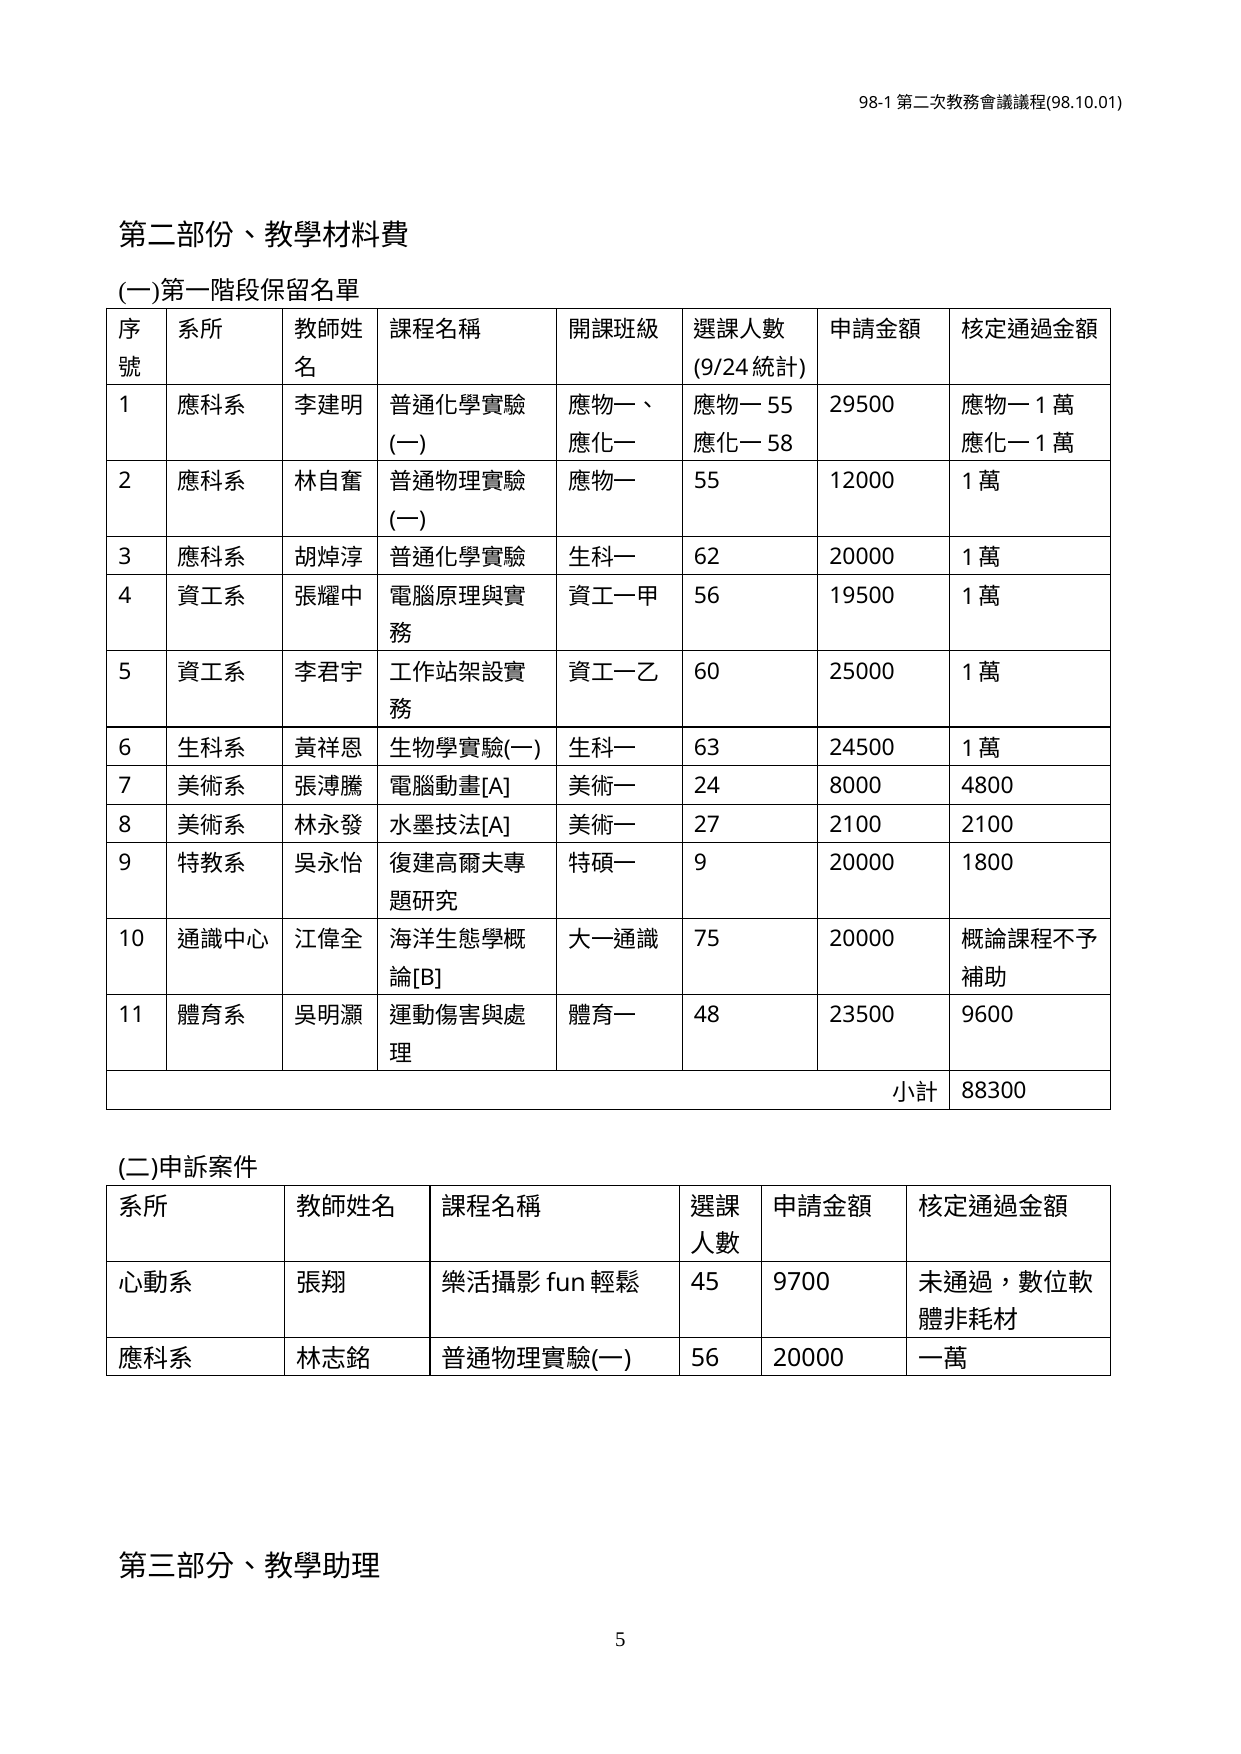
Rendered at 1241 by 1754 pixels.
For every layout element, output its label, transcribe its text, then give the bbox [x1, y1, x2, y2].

table_cell 23500 [818, 995, 949, 1070]
table_header 申請金額 [818, 309, 949, 384]
table_cell 吳明灝 [283, 995, 377, 1070]
table_cell 林志銘 [285, 1338, 429, 1375]
table_cell 4 [107, 575, 166, 650]
table_cell 20000 [818, 537, 949, 574]
table_cell 7 [107, 766, 166, 803]
table_header 選課人數 [680, 1186, 761, 1261]
table_cell 心動系 [107, 1262, 284, 1337]
table_cell 應科系 [167, 537, 282, 574]
table_cell 水墨技法[A] [378, 805, 556, 842]
table_cell 概論課程不予補助 [950, 919, 1110, 994]
table_cell 1 [107, 385, 166, 460]
table_cell 張溥騰 [283, 766, 377, 803]
table_cell 資工一乙 [557, 651, 682, 726]
table_cell 62 [683, 537, 817, 574]
table_cell 75 [683, 919, 817, 994]
table_header 課程名稱 [431, 1186, 679, 1261]
table_cell 美術一 [557, 805, 682, 842]
table_cell 特碩一 [557, 843, 682, 918]
table_cell 黃祥恩 [283, 728, 377, 765]
table_cell 應物一55 應化一58 [683, 385, 817, 460]
table_cell 體育系 [167, 995, 282, 1070]
table_cell 56 [680, 1338, 761, 1375]
table_cell 60 [683, 651, 817, 726]
table_cell 2100 [950, 805, 1110, 842]
table_cell 5 [107, 651, 166, 726]
table_cell 1萬 [950, 651, 1110, 726]
table_header 教師姓名 [283, 309, 377, 384]
table_cell 林自奮 [283, 461, 377, 536]
table_header 申請金額 [762, 1186, 906, 1261]
table_cell 20000 [762, 1338, 906, 1375]
table_cell 1萬 [950, 728, 1110, 765]
table_cell 復建高爾夫專題研究 [378, 843, 556, 918]
table_cell 體育一 [557, 995, 682, 1070]
table_cell 江偉全 [283, 919, 377, 994]
table_cell 20000 [818, 919, 949, 994]
table_cell 9600 [950, 995, 1110, 1070]
table_cell 應物一1萬 應化一1萬 [950, 385, 1110, 460]
table_cell 24500 [818, 728, 949, 765]
table_cell 運動傷害與處理 [378, 995, 556, 1070]
table_cell 56 [683, 575, 817, 650]
table_cell 48 [683, 995, 817, 1070]
table_cell 25000 [818, 651, 949, 726]
table_header 選課人數(9/24統計) [683, 309, 817, 384]
table_cell 生科系 [167, 728, 282, 765]
text 第三部分、教學助理 [118, 1526, 1122, 1601]
table_cell 應科系 [167, 461, 282, 536]
table_cell 電腦原理與實務 [378, 575, 556, 650]
table_cell 9 [683, 843, 817, 918]
text 第二部份、教學材料費 [118, 195, 1122, 270]
table_cell 普通化學實驗 [378, 537, 556, 574]
table_cell 2 [107, 461, 166, 536]
table_header 系所 [167, 309, 282, 384]
table_header 系所 [107, 1186, 284, 1261]
table_cell 張耀中 [283, 575, 377, 650]
table_cell 應科系 [107, 1338, 284, 1375]
table_cell 生科一 [557, 537, 682, 574]
table_cell 19500 [818, 575, 949, 650]
table_cell 88300 [950, 1071, 1110, 1109]
table_cell 未通過，數位軟體非耗材 [907, 1262, 1110, 1337]
table_header 核定通過金額 [950, 309, 1110, 384]
table_cell 李君宇 [283, 651, 377, 726]
table_cell 資工系 [167, 575, 282, 650]
table_cell 普通物理實驗(一) [431, 1338, 679, 1375]
table_cell 1萬 [950, 461, 1110, 536]
table_cell 普通物理實驗(一) [378, 461, 556, 536]
table_cell 海洋生態學概論[B] [378, 919, 556, 994]
table_cell 李建明 [283, 385, 377, 460]
table_cell 11 [107, 995, 166, 1070]
table_cell 大一通識 [557, 919, 682, 994]
table_cell 20000 [818, 843, 949, 918]
table_cell 10 [107, 919, 166, 994]
table_cell 8000 [818, 766, 949, 803]
table_cell 24 [683, 766, 817, 803]
table_cell 63 [683, 728, 817, 765]
table_cell 電腦動畫[A] [378, 766, 556, 803]
table_header 教師姓名 [285, 1186, 429, 1261]
table_cell 1800 [950, 843, 1110, 918]
table_cell 應物一 [557, 461, 682, 536]
table_header 序號 [107, 309, 166, 384]
table_cell 小計 [107, 1071, 949, 1109]
table_cell 55 [683, 461, 817, 536]
text (二)申訴案件 [118, 1147, 1122, 1185]
table_cell 3 [107, 537, 166, 574]
table_header 開課班級 [557, 309, 682, 384]
table_cell 胡焯淳 [283, 537, 377, 574]
table_cell 張翔 [285, 1262, 429, 1337]
table_cell 林永發 [283, 805, 377, 842]
table_cell 12000 [818, 461, 949, 536]
table_cell 應物一、 應化一 [557, 385, 682, 460]
text (一)第一階段保留名單 [118, 270, 1122, 308]
table_header 課程名稱 [378, 309, 556, 384]
table_cell 工作站架設實務 [378, 651, 556, 726]
table_cell 一萬 [907, 1338, 1110, 1375]
table_cell 樂活攝影fun輕鬆 [431, 1262, 679, 1337]
table_cell 特教系 [167, 843, 282, 918]
table_cell 美術系 [167, 805, 282, 842]
table_cell 美術一 [557, 766, 682, 803]
table_cell 4800 [950, 766, 1110, 803]
table_cell 45 [680, 1262, 761, 1337]
table_header 核定通過金額 [907, 1186, 1110, 1261]
table_cell 9 [107, 843, 166, 918]
table_cell 1萬 [950, 575, 1110, 650]
table_cell 27 [683, 805, 817, 842]
table_cell 生科一 [557, 728, 682, 765]
table_cell 資工系 [167, 651, 282, 726]
table_cell 美術系 [167, 766, 282, 803]
table_cell 2100 [818, 805, 949, 842]
table_cell 6 [107, 728, 166, 765]
table_cell 8 [107, 805, 166, 842]
table_cell 29500 [818, 385, 949, 460]
table_cell 通識中心 [167, 919, 282, 994]
table_cell 1萬 [950, 537, 1110, 574]
table_cell 普通化學實驗(一) [378, 385, 556, 460]
table_cell 生物學實驗(一) [378, 728, 556, 765]
table_cell 吳永怡 [283, 843, 377, 918]
table_cell 9700 [762, 1262, 906, 1337]
table_cell 資工一甲 [557, 575, 682, 650]
table_cell 應科系 [167, 385, 282, 460]
